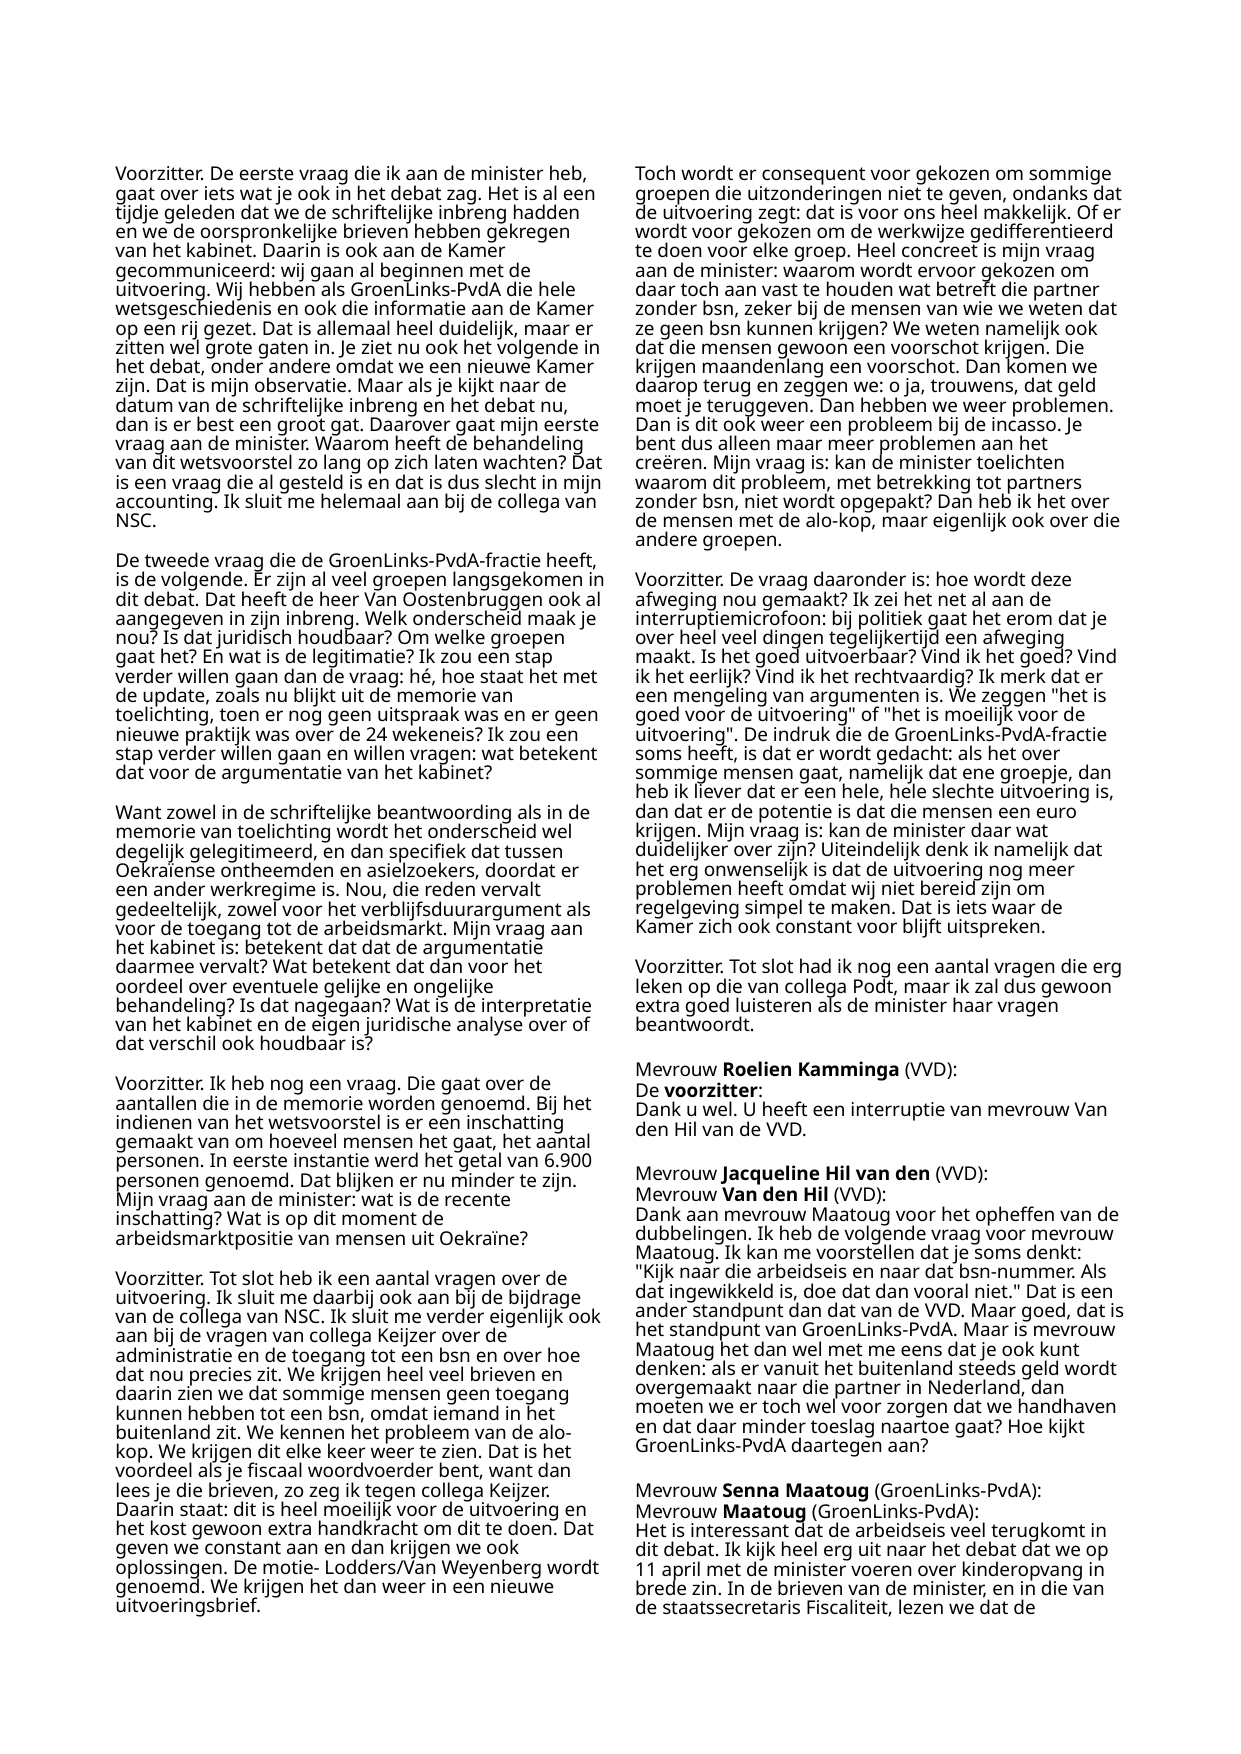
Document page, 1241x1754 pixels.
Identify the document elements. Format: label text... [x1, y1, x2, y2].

text Het is interessant dat de arbeidseis veel terugkomt in dit debat. Ik kijk heel erg uit naar het debat dat we op 11 april met de minister voeren over kinderopvang in brede zin. In de brieven van de minister, en in die van de staatssecretaris Fiscaliteit, lezen we dat de [635, 1522, 1125, 1618]
text Mevrouw Roelien Kamminga (VVD): [635, 1056, 1125, 1082]
text Toch wordt er consequent voor gekozen om sommige groepen die uitzonderingen niet te geven, ondanks dat de uitvoering zegt: dat is voor ons heel makkelijk. Of er wordt voor gekozen om de werkwijze gedifferentieerd te doen voor elke groep. Heel concreet is mijn vraag aan de minister: waarom wordt ervoor gekozen om daar toch aan vast te houden wat betreft die partner zonder bsn, zeker bij de mensen van wie we weten dat ze geen bsn kunnen krijgen? We weten namelijk ook dat die mensen gewoon een voorschot krijgen. Die krijgen maandenlang een voorschot. Dan komen we daarop terug en zeggen we: o ja, trouwens, dat geld moet je teruggeven. Dan hebben we weer problemen. Dan is dit ook weer een probleem bij de incasso. Je bent dus alleen maar meer problemen aan het creëren. Mijn vraag is: kan de minister toelichten waarom dit probleem, met betrekking tot partners zonder bsn, niet wordt opgepakt? Dan heb ik het over de mensen met de alo-kop, maar eigenlijk ook over die andere groepen. [635, 165, 1125, 551]
text Mevrouw Maatoug (GroenLinks-PvdA): [635, 1503, 1125, 1522]
text Mevrouw Van den Hil (VVD): [635, 1186, 1125, 1206]
text Mevrouw Senna Maatoug (GroenLinks-PvdA): [635, 1477, 1125, 1503]
text Dank aan mevrouw Maatoug voor het opheffen van de dubbelingen. Ik heb de volgende vraag voor mevrouw Maatoug. Ik kan me voorstellen dat je soms denkt: "Kijk naar die arbeidseis en naar dat bsn-nummer. Als dat ingewikkeld is, doe dat dan vooral niet." Dat is een ander standpunt dan dat van de VVD. Maar goed, dat is het standpunt van GroenLinks-PvdA. Maar is mevrouw Maatoug het dan wel met me eens dat je ook kunt denken: als er vanuit het buitenland steeds geld wordt overgemaakt naar die partner in Nederland, dan moeten we er toch wel voor zorgen dat we handhaven en dat daar minder toeslag naartoe gaat? Hoe kijkt GroenLinks-PvdA daartegen aan? [635, 1206, 1125, 1456]
text Voorzitter. Tot slot heb ik een aantal vragen over de uitvoering. Ik sluit me daarbij ook aan bij de bijdrage van de collega van NSC. Ik sluit me verder eigenlijk ook aan bij de vragen van collega Keijzer over de administratie en de toegang tot een bsn en over hoe dat nou precies zit. We krijgen heel veel brieven en daarin zien we dat sommige mensen geen toegang kunnen hebben tot een bsn, omdat iemand in het buitenland zit. We kennen het probleem van de alo-kop. We krijgen dit elke keer weer te zien. Dat is het voordeel als je fiscaal woordvoerder bent, want dan lees je die brieven, zo zeg ik tegen collega Keijzer. Daarin staat: dit is heel moeilijk voor de uitvoering en het kost gewoon extra handkracht om dit te doen. Dat geven we constant aan en dan krijgen we ook oplossingen. De motie- Lodders/Van Weyenberg wordt genoemd. We krijgen het dan weer in een nieuwe uitvoeringsbrief. [115, 1269, 605, 1616]
text Voorzitter. De vraag daaronder is: hoe wordt deze afweging nou gemaakt? Ik zei het net al aan de interruptiemicrofoon: bij politiek gaat het erom dat je over heel veel dingen tegelijkertijd een afweging maakt. Is het goed uitvoerbaar? Vind ik het goed? Vind ik het eerlijk? Vind ik het rechtvaardig? Ik merk dat er een mengeling van argumenten is. We zeggen "het is goed voor de uitvoering" of "het is moeilijk voor de uitvoering". De indruk die de GroenLinks-PvdA-fractie soms heeft, is dat er wordt gedacht: als het over sommige mensen gaat, namelijk dat ene groepje, dan heb ik liever dat er een hele, hele slechte uitvoering is, dan dat er de potentie is dat die mensen een euro krijgen. Mijn vraag is: kan de minister daar wat duidelijker over zijn? Uiteindelijk denk ik namelijk dat het erg onwenselijk is dat de uitvoering nog meer problemen heeft omdat wij niet bereid zijn om regelgeving simpel te maken. Dat is iets waar de Kamer zich ook constant voor blijft uitspreken. [635, 571, 1125, 938]
text Voorzitter. Ik heb nog een vraag. Die gaat over de aantallen die in de memorie worden genoemd. Bij het indienen van het wetsvoorstel is er een inschatting gemaakt van om hoeveel mensen het gaat, het aantal personen. In eerste instantie werd het getal van 6.900 personen genoemd. Dat blijken er nu minder te zijn. Mijn vraag aan de minister: wat is de recente inschatting? Wat is op dit moment de arbeidsmarktpositie van mensen uit Oekraïne? [115, 1075, 605, 1249]
text Mevrouw Jacqueline Hil van den (VVD): [635, 1161, 1125, 1186]
text Want zowel in de schriftelijke beantwoording als in de memorie van toelichting wordt het onderscheid wel degelijk gelegitimeerd, en dan specifiek dat tussen Oekraïense ontheemden en asielzoekers, doordat er een ander werkregime is. Nou, die reden vervalt gedeeltelijk, zowel voor het verblijfsduurargument als voor de toegang tot de arbeidsmarkt. Mijn vraag aan het kabinet is: betekent dat dat de argumentatie daarmee vervalt? Wat betekent dat dan voor het oordeel over eventuele gelijke en ongelijke behandeling? Is dat nagegaan? Wat is de interpretatie van het kabinet en de eigen juridische analyse over of dat verschil ook houdbaar is? [115, 804, 605, 1055]
text Voorzitter. De eerste vraag die ik aan de minister heb, gaat over iets wat je ook in het debat zag. Het is al een tijdje geleden dat we de schriftelijke inbreng hadden en we de oorspronkelijke brieven hebben gekregen van het kabinet. Daarin is ook aan de Kamer gecommuniceerd: wij gaan al beginnen met de uitvoering. Wij hebben als GroenLinks-PvdA die hele wetsgeschiedenis en ook die informatie aan de Kamer op een rij gezet. Dat is allemaal heel duidelijk, maar er zitten wel grote gaten in. Je ziet nu ook het volgende in het debat, onder andere omdat we een nieuwe Kamer zijn. Dat is mijn observatie. Maar als je kijkt naar de datum van de schriftelijke inbreng en het debat nu, dan is er best een groot gat. Daarover gaat mijn eerste vraag aan de minister. Waarom heeft de behandeling van dit wetsvoorstel zo lang op zich laten wachten? Dat is een vraag die al gesteld is en dat is dus slecht in mijn accounting. Ik sluit me helemaal aan bij de collega van NSC. [115, 165, 605, 531]
text Voorzitter. Tot slot had ik nog een aantal vragen die erg leken op die van collega Podt, maar ik zal dus gewoon extra goed luisteren als de minister haar vragen beantwoordt. [635, 958, 1125, 1035]
text De tweede vraag die de GroenLinks-PvdA-fractie heeft, is de volgende. Er zijn al veel groepen langsgekomen in dit debat. Dat heeft de heer Van Oostenbruggen ook al aangegeven in zijn inbreng. Welk onderscheid maak je nou? Is dat juridisch houdbaar? Om welke groepen gaat het? En wat is de legitimatie? Ik zou een stap verder willen gaan dan de vraag: hé, hoe staat het met de update, zoals nu blijkt uit de memorie van toelichting, toen er nog geen uitspraak was en er geen nieuwe praktijk was over de 24 wekeneis? Ik zou een stap verder willen gaan en willen vragen: wat betekent dat voor de argumentatie van het kabinet? [115, 552, 605, 783]
text Dank u wel. U heeft een interruptie van mevrouw Van den Hil van de VVD. [635, 1101, 1125, 1140]
text De voorzitter: [635, 1082, 1125, 1101]
